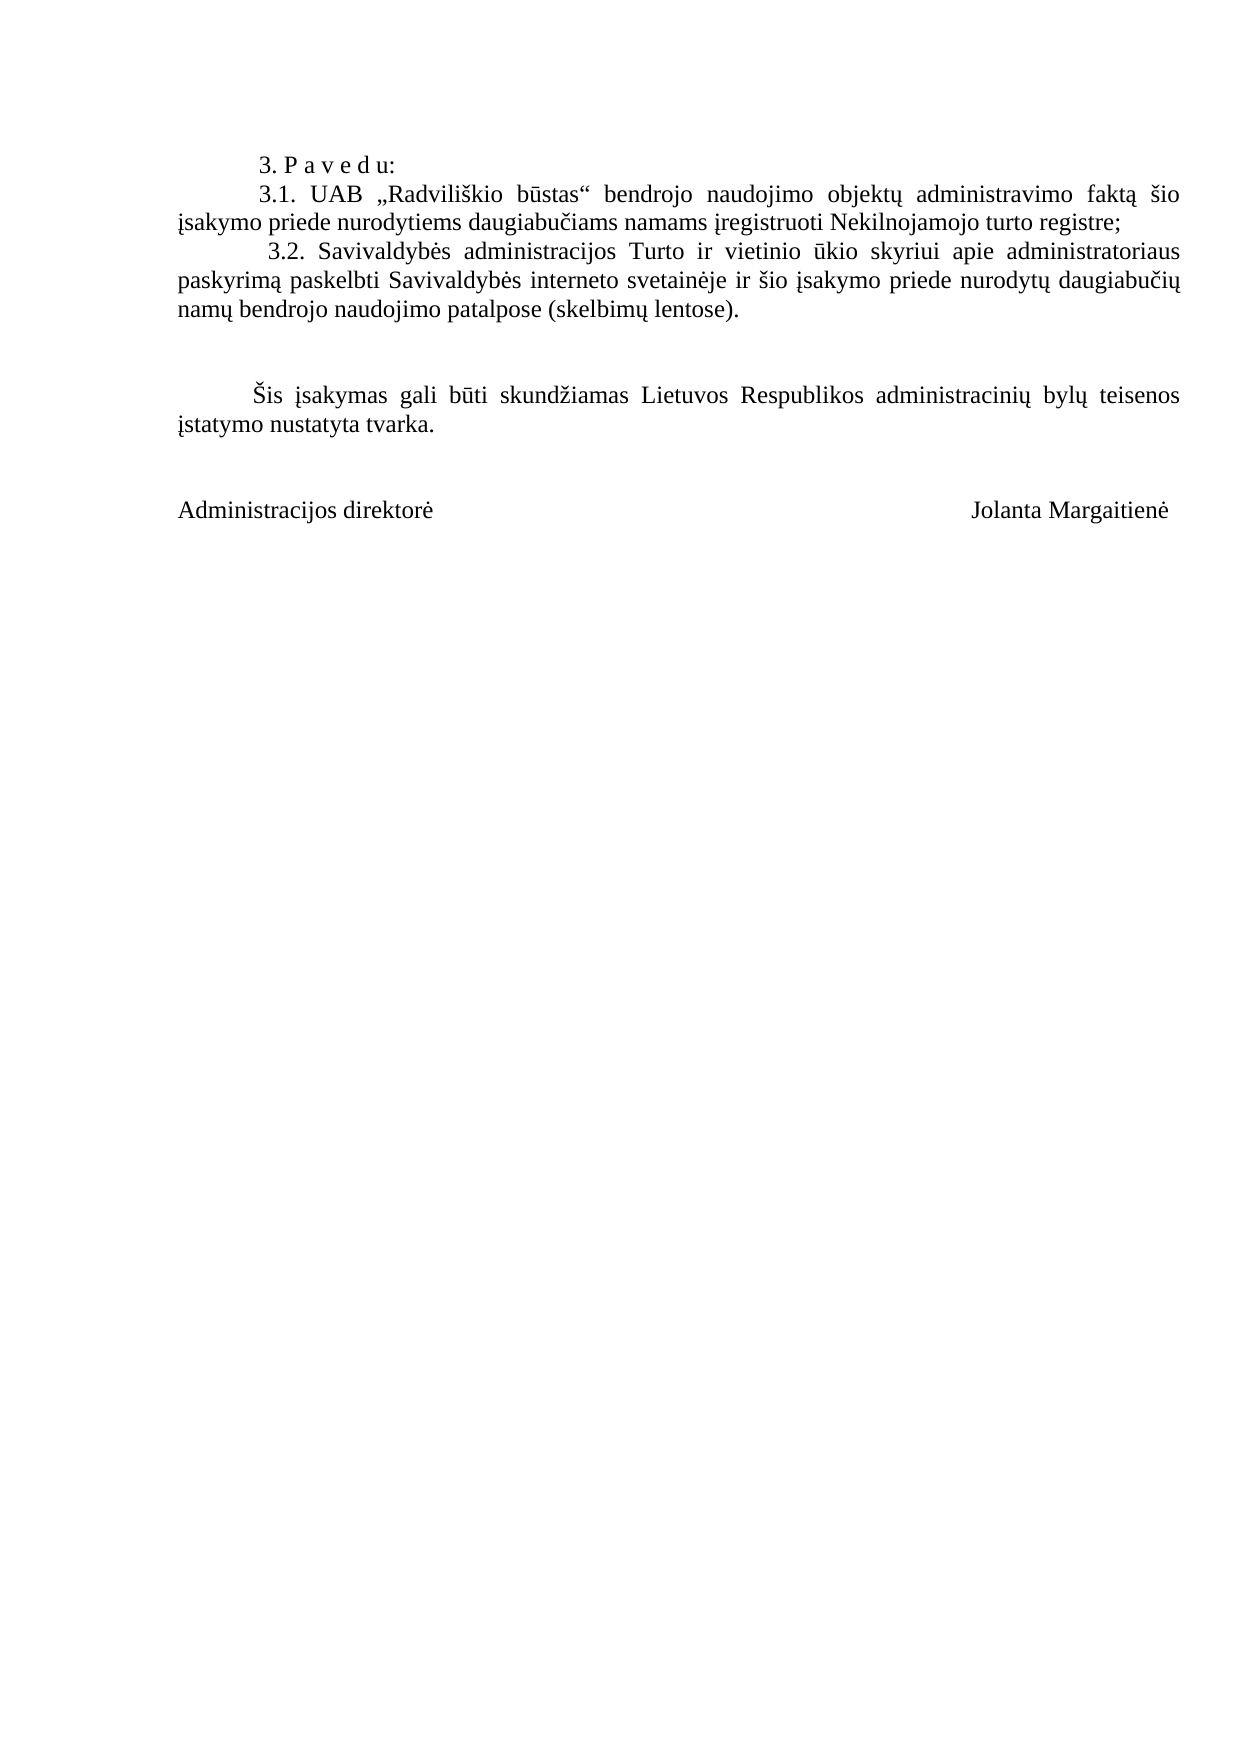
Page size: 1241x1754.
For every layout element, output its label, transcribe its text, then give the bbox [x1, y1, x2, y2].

text 3.1. UAB „Radviliškio būstas“ bendrojo naudojimo objektų administravimo faktą šio įsakymo priede nurodytiems daugiabučiams namams įregistruoti Nekilnojamojo turto registre; [177, 179, 1181, 236]
text Administracijos direktorė Jolanta Margaitienė [177, 495, 1171, 524]
text 3. P a v e d u: [177, 150, 1181, 179]
text Šis įsakymas gali būti skundžiamas Lietuvos Respublikos administracinių bylų teisenos įstatymo nustatyta tvarka. [177, 380, 1181, 437]
text 3.2. Savivaldybės administracijos Turto ir vietinio ūkio skyriui apie administratoriaus paskyrimą paskelbti Savivaldybės interneto svetainėje ir šio įsakymo priede nurodytų daugiabučių namų bendrojo naudojimo patalpose (skelbimų lentose). [177, 236, 1181, 322]
